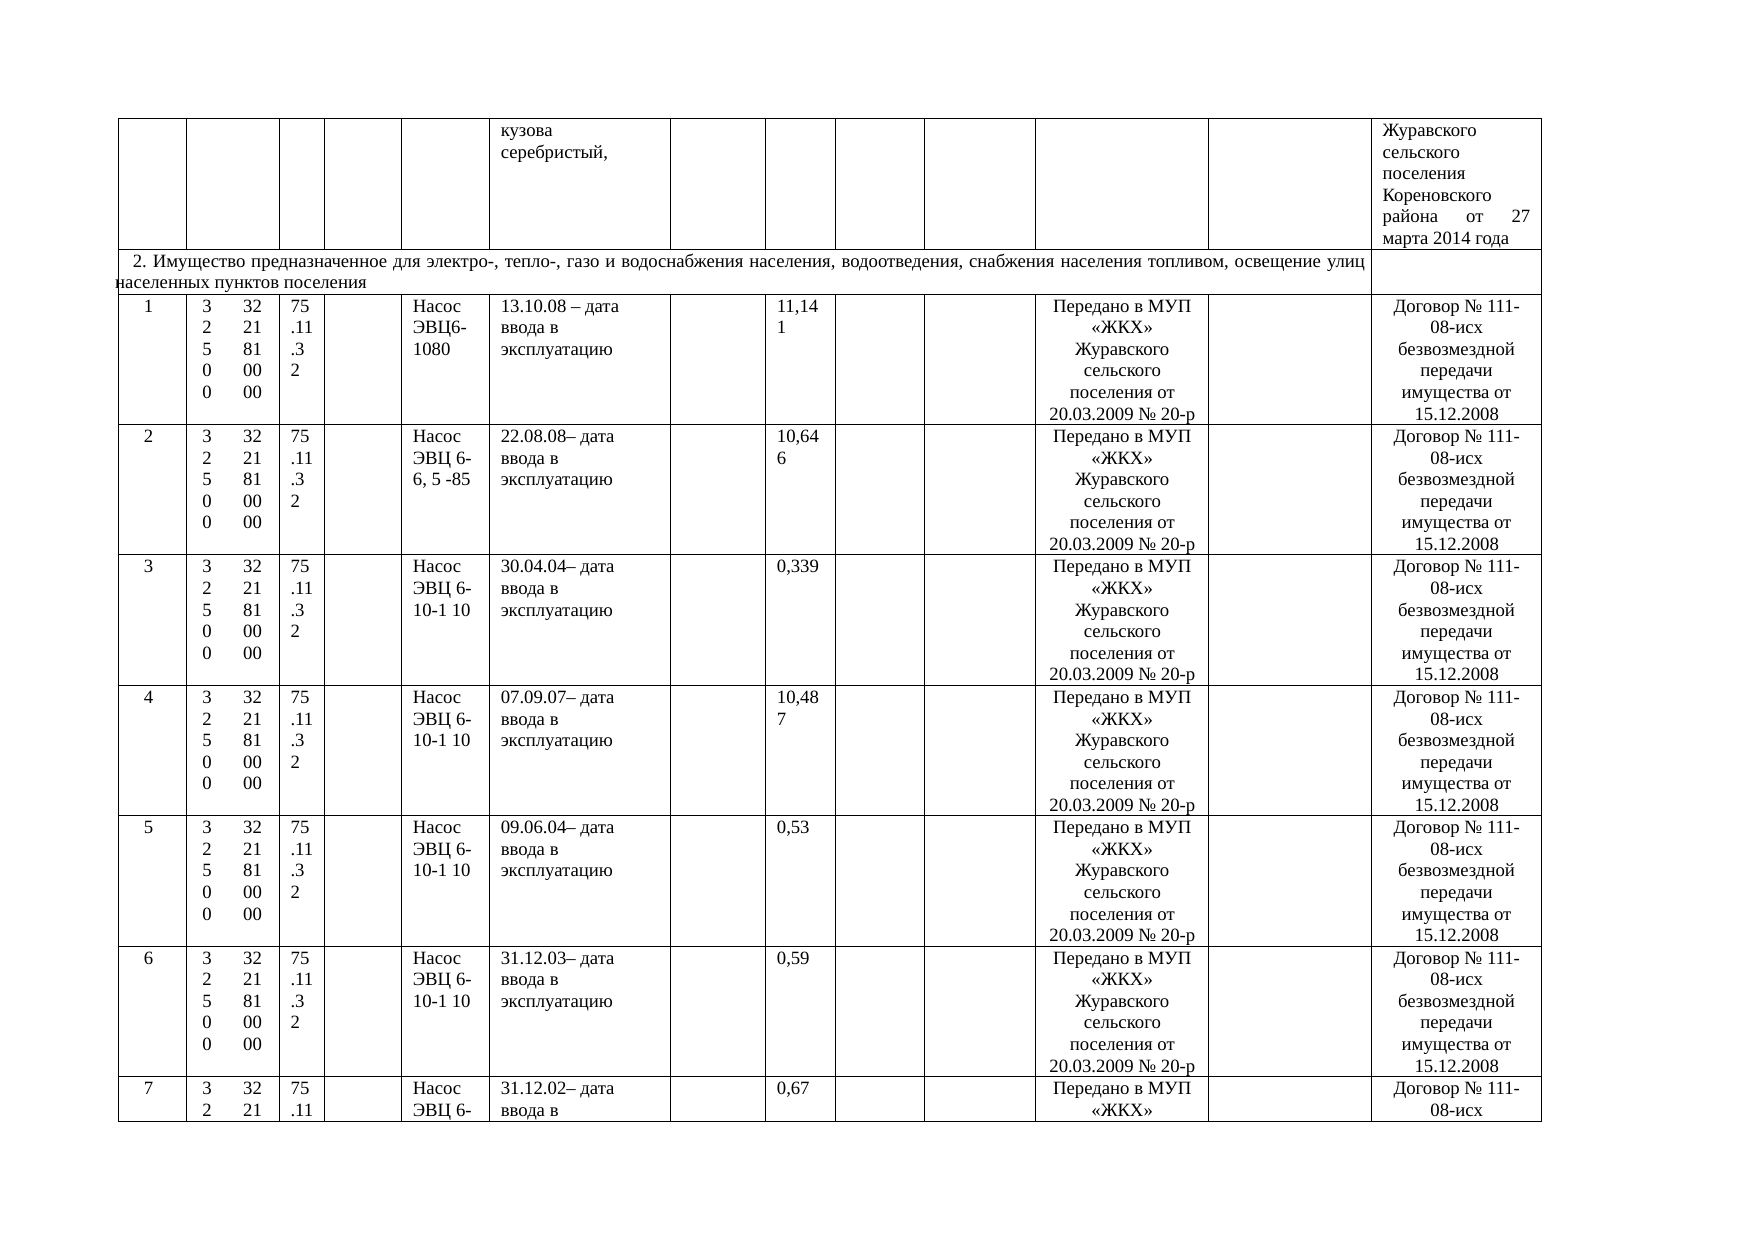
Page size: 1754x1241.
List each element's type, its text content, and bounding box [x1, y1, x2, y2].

table_cell Договор № 111-08-исх безвозмездной передачи имущества от 15.12.2008 [1372, 295, 1541, 424]
table_cell [925, 947, 1035, 1076]
table_cell [325, 947, 401, 1076]
table_cell [325, 119, 401, 248]
table_cell [1372, 250, 1541, 293]
table_cell 2. Имущество предназначенное для электро-, тепло-, газо и водоснабжения населения, водоотведения, снабжения населения топливом, освещение улиц населенных пунктов поселения [119, 250, 1371, 293]
table_cell 04088285 [187, 555, 191, 685]
table_cell 75.11.32 [280, 816, 324, 946]
table_cell Насос ЭВЦ 6-10-1 10 [402, 555, 489, 685]
table_cell 0,67 [766, 1077, 835, 1121]
table_cell 75.11.32 [280, 295, 324, 424]
table_cell [836, 947, 924, 1076]
table_cell [671, 119, 765, 248]
table_cell [325, 555, 401, 685]
table_cell Передано в МУП «ЖКХ» Журавского сельского поселения от 20.03.2009 № 20-р [1036, 816, 1208, 946]
table_cell [925, 119, 1035, 248]
table_cell 10,646 [766, 425, 835, 554]
table_cell 0,53 [766, 816, 835, 946]
table_cell Журавского сельского поселения Кореновского района от 27 марта 2014 года [1372, 119, 1541, 248]
table_cell 32500 [191, 686, 232, 815]
table_cell Насос ЭВЦ 6- [402, 1077, 489, 1121]
table_cell [1036, 119, 1208, 248]
table_cell [925, 555, 1035, 685]
table_cell [925, 295, 1035, 424]
table_cell 32500 [191, 816, 232, 946]
table_cell Передано в МУП «ЖКХ» Журавского сельского поселения от 20.03.2009 № 20-р [1036, 686, 1208, 815]
table_cell 7 [119, 1077, 186, 1121]
table_cell Договор № 111-08-исх безвозмездной передачи имущества от 15.12.2008 [1372, 555, 1541, 685]
table_cell [671, 425, 765, 554]
table_cell [671, 816, 765, 946]
table_cell Насос ЭВЦ 6-10-1 10 [402, 686, 489, 815]
table_cell 75.11.32 [280, 686, 324, 815]
table_cell [1209, 1077, 1371, 1121]
table_cell [766, 119, 835, 248]
table_cell 3221810000 [232, 686, 279, 815]
table_cell 6 [119, 947, 186, 1076]
table_cell [325, 295, 401, 424]
table_cell 3221810000 [232, 816, 279, 946]
table_cell 09.06.04– дата ввода в эксплуатацию [490, 816, 670, 946]
table_cell 3221810000 [232, 947, 279, 1076]
table_cell [836, 119, 924, 248]
table_cell 3221810000 [232, 425, 279, 554]
table_cell Договор № 111-08-исх безвозмездной передачи имущества от 15.12.2008 [1372, 686, 1541, 815]
table_cell 32500 [191, 295, 232, 424]
table_cell [187, 119, 191, 248]
table_cell [1209, 119, 1371, 248]
table_cell [325, 1077, 401, 1121]
table_cell 10,487 [766, 686, 835, 815]
table_cell 07.09.07– дата ввода в эксплуатацию [490, 686, 670, 815]
table_cell [1209, 555, 1371, 685]
table_cell 13.10.08 – дата ввода в эксплуатацию [490, 295, 670, 424]
table_cell [671, 686, 765, 815]
table_cell [1209, 686, 1371, 815]
table_cell 11,141 [766, 295, 835, 424]
table_cell Передано в МУП «ЖКХ» Журавского сельского поселения от 20.03.2009 № 20-р [1036, 425, 1208, 554]
table_cell 2 [119, 425, 186, 554]
table_cell [325, 816, 401, 946]
table_cell 32 [191, 1077, 232, 1121]
table_cell Насос ЭВЦ 6-10-1 10 [402, 816, 489, 946]
table_cell Договор № 111-08-исх [1372, 1077, 1541, 1121]
table_cell Договор № 111-08-исх безвозмездной передачи имущества от 15.12.2008 [1372, 947, 1541, 1076]
table_cell [671, 555, 765, 685]
table_cell Насос ЭВЦ6-1080 [402, 295, 489, 424]
table_cell [1209, 816, 1371, 946]
table_cell [925, 1077, 1035, 1121]
table_cell 04088285 [187, 947, 191, 1076]
table_cell 0,339 [766, 555, 835, 685]
table_cell кузова серебристый, [490, 119, 670, 248]
table_cell 5 [119, 816, 186, 946]
table_cell 3221 [232, 1077, 279, 1121]
table_cell [925, 425, 1035, 554]
table_cell [836, 425, 924, 554]
table_cell 32500 [191, 947, 232, 1076]
table_cell [671, 1077, 765, 1121]
table_cell 3221810000 [232, 555, 279, 685]
table_cell 1 [119, 295, 186, 424]
table_cell [119, 119, 186, 248]
table_cell Договор № 111-08-исх безвозмездной передачи имущества от 15.12.2008 [1372, 816, 1541, 946]
table_cell [280, 119, 324, 248]
table_cell [836, 1077, 924, 1121]
table_cell Передано в МУП «ЖКХ» Журавского сельского поселения от 20.03.2009 № 20-р [1036, 947, 1208, 1076]
table_cell [325, 686, 401, 815]
table_cell 75.11.32 [280, 555, 324, 685]
table_cell 04088285 [187, 1077, 191, 1121]
table_cell 31.12.02– дата ввода в [490, 1077, 670, 1121]
table_cell 04088285 [187, 686, 191, 815]
table_cell Передано в МУП «ЖКХ» [1036, 1077, 1208, 1121]
table_cell [925, 816, 1035, 946]
table_cell 0,59 [766, 947, 835, 1076]
table_cell Передано в МУП «ЖКХ» Журавского сельского поселения от 20.03.2009 № 20-р [1036, 295, 1208, 424]
table_cell [836, 555, 924, 685]
table_cell [1209, 295, 1371, 424]
table_cell [325, 425, 401, 554]
table_cell [925, 686, 1035, 815]
table_cell 32500 [191, 555, 232, 685]
table_cell Насос ЭВЦ 6-6, 5 -85 [402, 425, 489, 554]
table_cell 4 [119, 686, 186, 815]
table_cell [191, 119, 232, 248]
table_cell 75.11.32 [280, 947, 324, 1076]
table_cell 04088285 [187, 816, 191, 946]
table_cell Насос ЭВЦ 6-10-1 10 [402, 947, 489, 1076]
table_cell [402, 119, 489, 248]
table_cell [836, 686, 924, 815]
table_cell [836, 295, 924, 424]
table_cell 04088285 [187, 295, 191, 424]
table_cell [671, 295, 765, 424]
table_cell Передано в МУП «ЖКХ» Журавского сельского поселения от 20.03.2009 № 20-р [1036, 555, 1208, 685]
table_cell 75.11 [280, 1077, 324, 1121]
table_cell 32500 [191, 425, 232, 554]
table_cell 22.08.08– дата ввода в эксплуатацию [490, 425, 670, 554]
table_cell 04088285 [187, 425, 191, 554]
table_cell 3221810000 [232, 295, 279, 424]
table_cell [232, 119, 279, 248]
table_cell 30.04.04– дата ввода в эксплуатацию [490, 555, 670, 685]
table_cell [1209, 947, 1371, 1076]
table_cell [836, 816, 924, 946]
table_cell 75.11.32 [280, 425, 324, 554]
table_cell [1209, 425, 1371, 554]
table_cell Договор № 111-08-исх безвозмездной передачи имущества от 15.12.2008 [1372, 425, 1541, 554]
table_cell 3 [119, 555, 186, 685]
table_cell 31.12.03– дата ввода в эксплуатацию [490, 947, 670, 1076]
table_cell [671, 947, 765, 1076]
